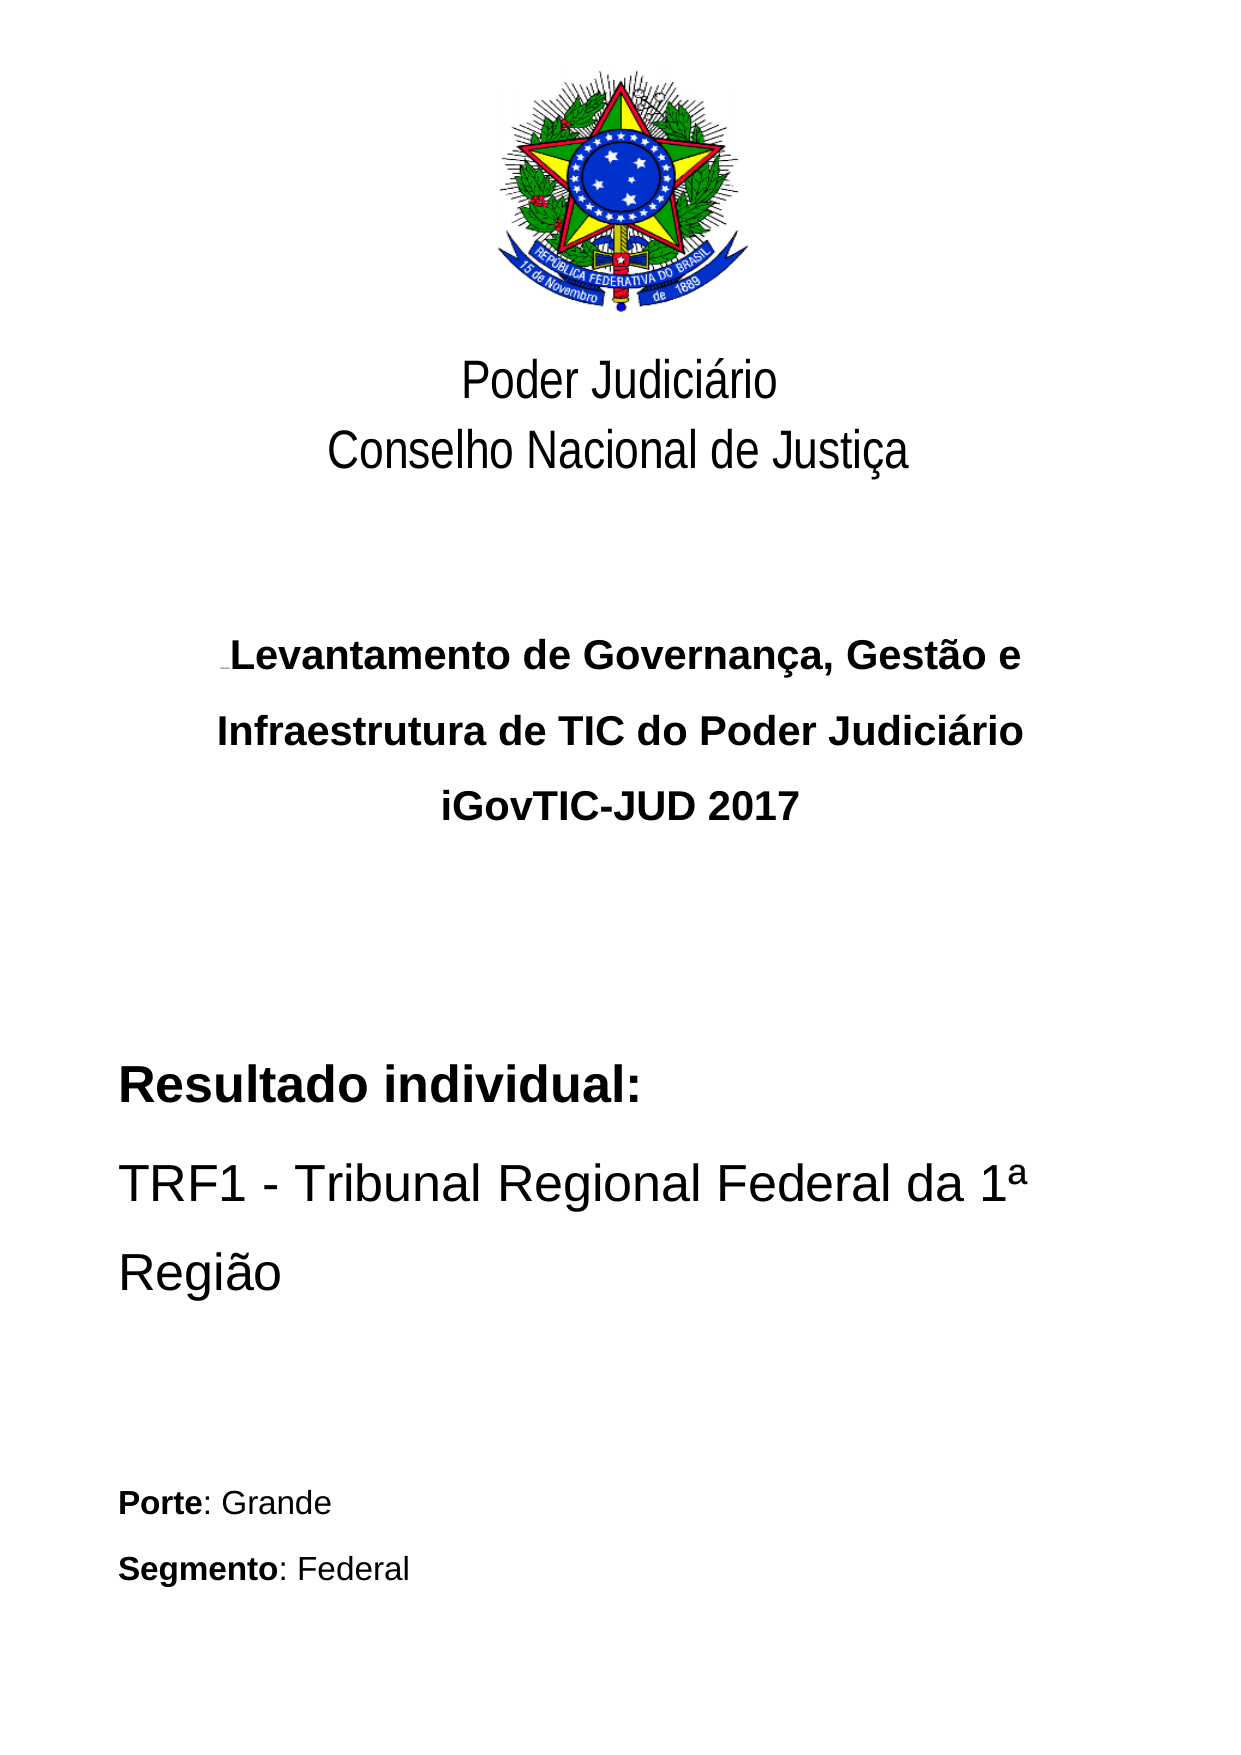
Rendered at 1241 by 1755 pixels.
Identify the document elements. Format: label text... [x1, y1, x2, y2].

text RRRRRRRLevantamento de Governança, Gestão e Infraestrutura de TIC do Poder Judiciário iGovTIC-JUD 2017 [215, 630, 1026, 829]
text Resultado individual: [118, 1054, 1066, 1114]
text TRF1 - Tribunal Regional Federal da 1ª Região [118, 1152, 1066, 1301]
text Poder Judiciário Conselho Nacional de Justiça [327, 348, 963, 480]
text Porte: Grande [118, 1483, 1066, 1522]
text Segmento: Federal [118, 1549, 1066, 1587]
